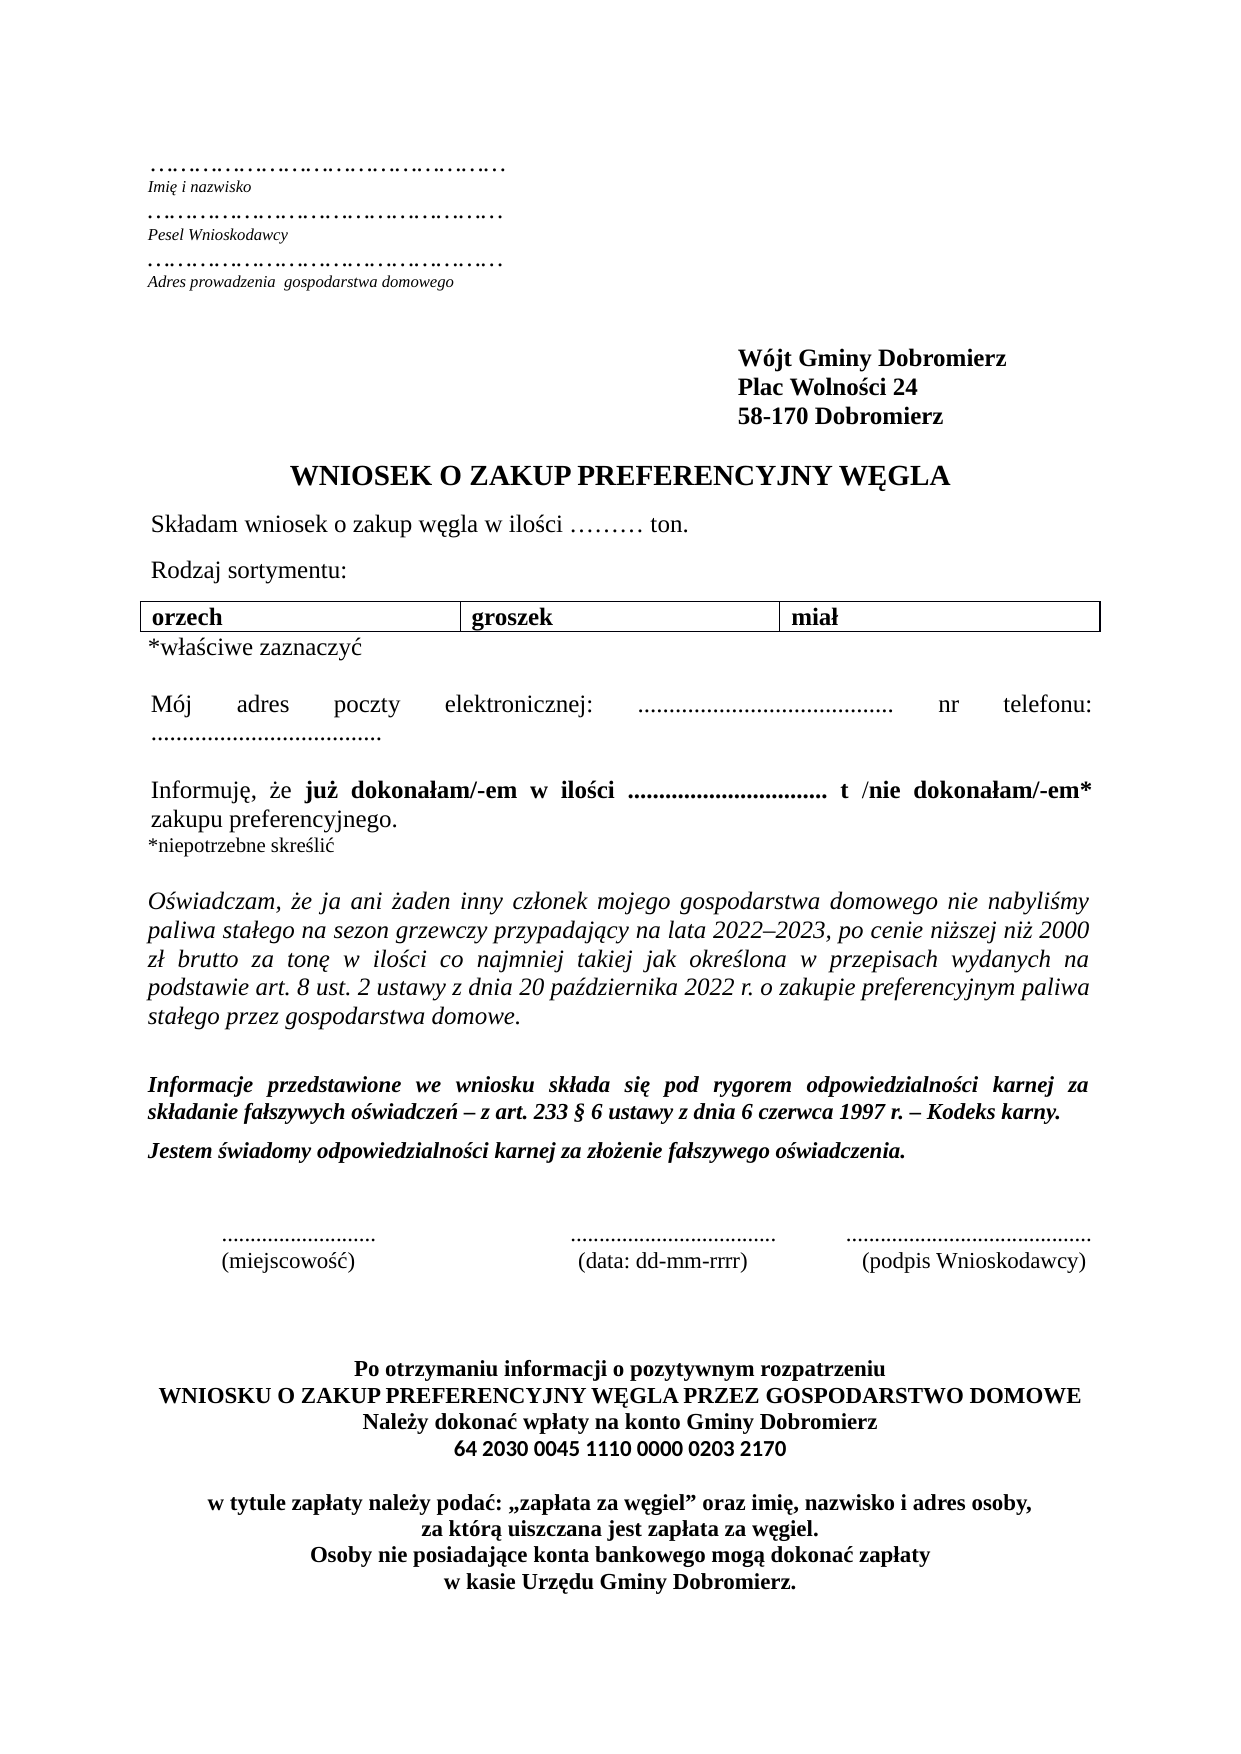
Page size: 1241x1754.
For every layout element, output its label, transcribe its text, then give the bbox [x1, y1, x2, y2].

text Imię i nazwisko [148, 176, 1093, 196]
text *właściwe zaznaczyć [148, 632, 1093, 661]
table_header miał [780, 602, 1099, 631]
text Po otrzymaniu informacji o pozytywnym rozpatrzeniu WNIOSKU O ZAKUP PREFERENCYJNY WĘGLA PRZEZ GOSPODARSTWO DOMOWE Należy dokonać wpłaty na konto Gminy Dobromierz 64 2030 0045 1110 0000 0203 2170 [148, 1355, 1093, 1462]
text w tytule zapłaty należy podać: „zapłata za węgiel” oraz imię, nazwisko i adres osoby, za którą uiszczana jest zapłata za węgiel. Osoby nie posiadające konta bankowego mogą dokonać zapłaty [148, 1462, 1093, 1568]
text 58-170 Dobromierz [148, 401, 1093, 430]
text Wójt Gminy Dobromierz [148, 343, 1093, 372]
text Informuję, że już dokonałam/-em w ilości ................................ t /nie dokonałam/-em* zakupu preferencyjnego. [151, 775, 1093, 833]
text Pesel Wnioskodawcy [148, 224, 1093, 243]
text (miejscowość) (data: dd-mm-rrrr) (podpis Wnioskodawcy) [148, 1247, 1093, 1273]
text Oświadczam, że ja ani żaden inny członek mojego gospodarstwa domowego nie nabyliśmy paliwa stałego na sezon grzewczy przypadający na lata 2022–2023, po cenie niższej niż 2000 zł brutto za tonę w ilości co najmniej takiej jak określona w przepisach wydanych na podstawie art. 8 ust. 2 ustawy z dnia 20 października 2022 r. o zakupie preferencyjnym paliwa stałego przez gospodarstwa domowe. [148, 886, 1093, 1030]
text Mój adres poczty elektronicznej: ......................................... nr telefonu: ..................................... [151, 689, 1093, 746]
text w kasie Urzędu Gminy Dobromierz. [148, 1568, 1093, 1594]
text ………………………………………… [151, 148, 1093, 176]
text ........................... .................................... ........................................... [148, 1220, 1093, 1247]
text Jestem świadomy odpowiedzialności karnej za złożenie fałszywego oświadczenia. [148, 1137, 1093, 1163]
text Plac Wolności 24 [148, 372, 1093, 401]
text WNIOSEK O ZAKUP PREFERENCYJNY WĘGLA [148, 458, 1093, 492]
text Składam wniosek o zakup węgla w ilości ……… ton. [151, 509, 1093, 538]
text *niepotrzebne skreślić [148, 833, 1093, 857]
text Rodzaj sortymentu: [151, 555, 1093, 584]
text Informacje przedstawione we wniosku składa się pod rygorem odpowiedzialności karnej za składanie fałszywych oświadczeń – z art. 233 § 6 ustawy z dnia 6 czerwca 1997 r. – Kodeks karny. [148, 1071, 1093, 1124]
text ………………………………………… [148, 196, 1093, 224]
table_header groszek [461, 602, 779, 631]
table_header orzech [141, 602, 460, 631]
text ………………………………………… [148, 243, 1093, 272]
text Adres prowadzenia gospodarstwa domowego [148, 272, 1093, 291]
